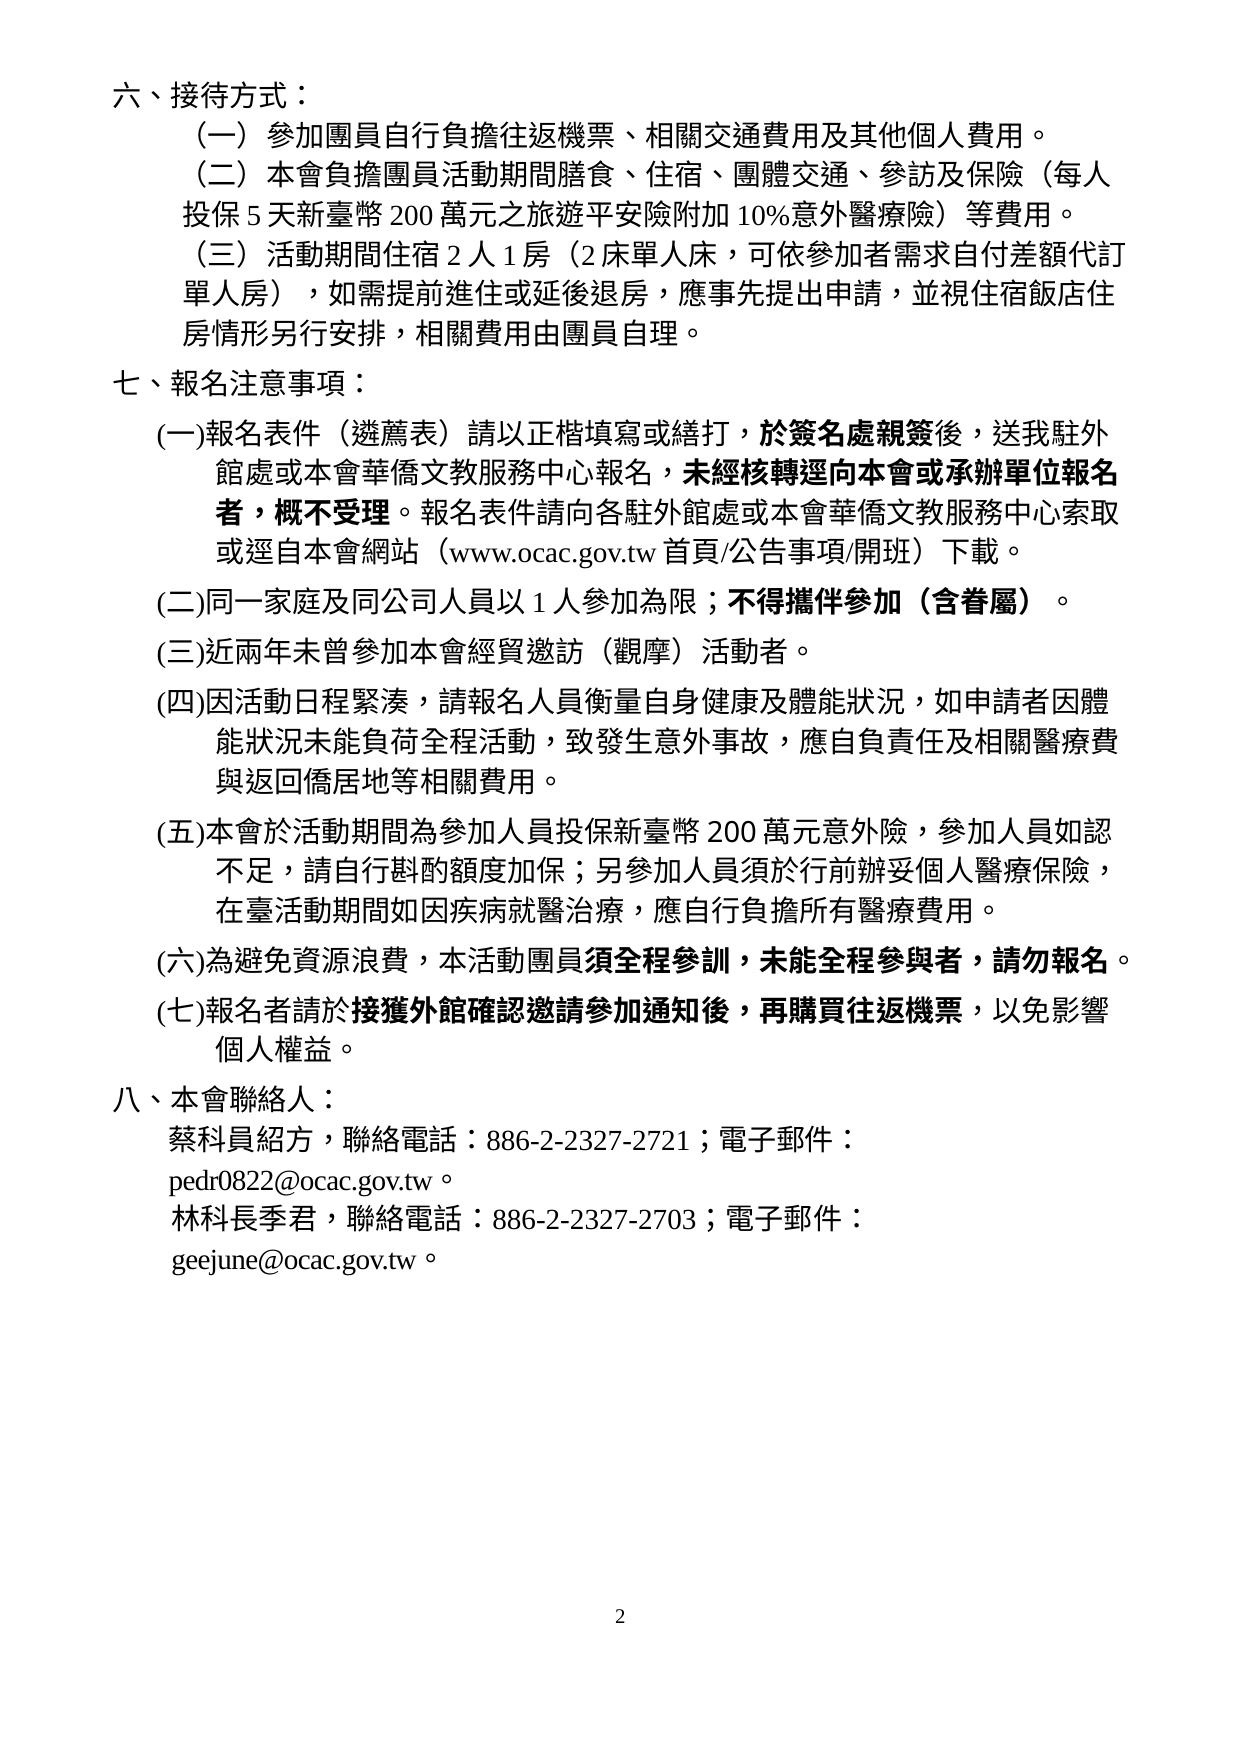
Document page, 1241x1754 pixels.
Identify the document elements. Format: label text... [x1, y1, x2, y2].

list 同一家庭及同公司人員以1人參加為限；不得攜伴參加（含眷屬）。 [156, 581, 1128, 621]
list 因活動日程緊湊，請報名人員衡量自身健康及體能狀況，如申請者因體能狀況未能負荷全程活動，致發生意外事故，應自負責任及相關醫療費與返回僑居地等相關費用。 [156, 681, 1128, 800]
list 本會負擔團員活動期間膳食、住宿、團體交通、參訪及保險（每人投保5天新臺幣200萬元之旅遊平安險附加10%意外醫療險）等費用。 [178, 154, 1128, 233]
list 活動期間住宿2人1房（2床單人床，可依參加者需求自付差額代訂單人房），如需提前進住或延後退房，應事先提出申請，並視住宿飯店住房情形另行安排，相關費用由團員自理。 [178, 233, 1128, 352]
text 蔡科員紹方，聯絡電話：886-2-2327-2721；電子郵件：pedr0822@ocac.gov.tw。 [168, 1119, 1128, 1198]
list 報名者請於接獲外館確認邀請參加通知後，再購買往返機票，以免影響個人權益。 [156, 989, 1128, 1069]
text 八、本會聯絡人： [112, 1079, 1128, 1119]
list 參加團員自行負擔往返機票、相關交通費用及其他個人費用。 [178, 114, 1128, 154]
list 近兩年未曾參加本會經貿邀訪（觀摩）活動者。 [156, 631, 1128, 671]
list 本會於活動期間為參加人員投保新臺幣200萬元意外險，參加人員如認不足，請自行斟酌額度加保；另參加人員須於行前辦妥個人醫療保險，在臺活動期間如因疾病就醫治療，應自行負擔所有醫療費用。 [156, 810, 1128, 929]
list 報名表件（遴薦表）請以正楷填寫或繕打，於簽名處親簽後，送我駐外館處或本會華僑文教服務中心報名，未經核轉逕向本會或承辦單位報名者，概不受理。報名表件請向各駐外館處或本會華僑文教服務中心索取或逕自本會網站（www.ocac.gov.tw首頁/公告事項/開班）下載。 [156, 412, 1128, 571]
text 七、報名注意事項： [112, 362, 1128, 402]
list 為避免資源浪費，本活動團員須全程參訓，未能全程參與者，請勿報名。 [156, 939, 1128, 979]
text 六、接待方式： [112, 75, 1128, 114]
text 林科長季君，聯絡電話：886-2-2327-2703；電子郵件：geejune@ocac.gov.tw。 [171, 1198, 1128, 1277]
